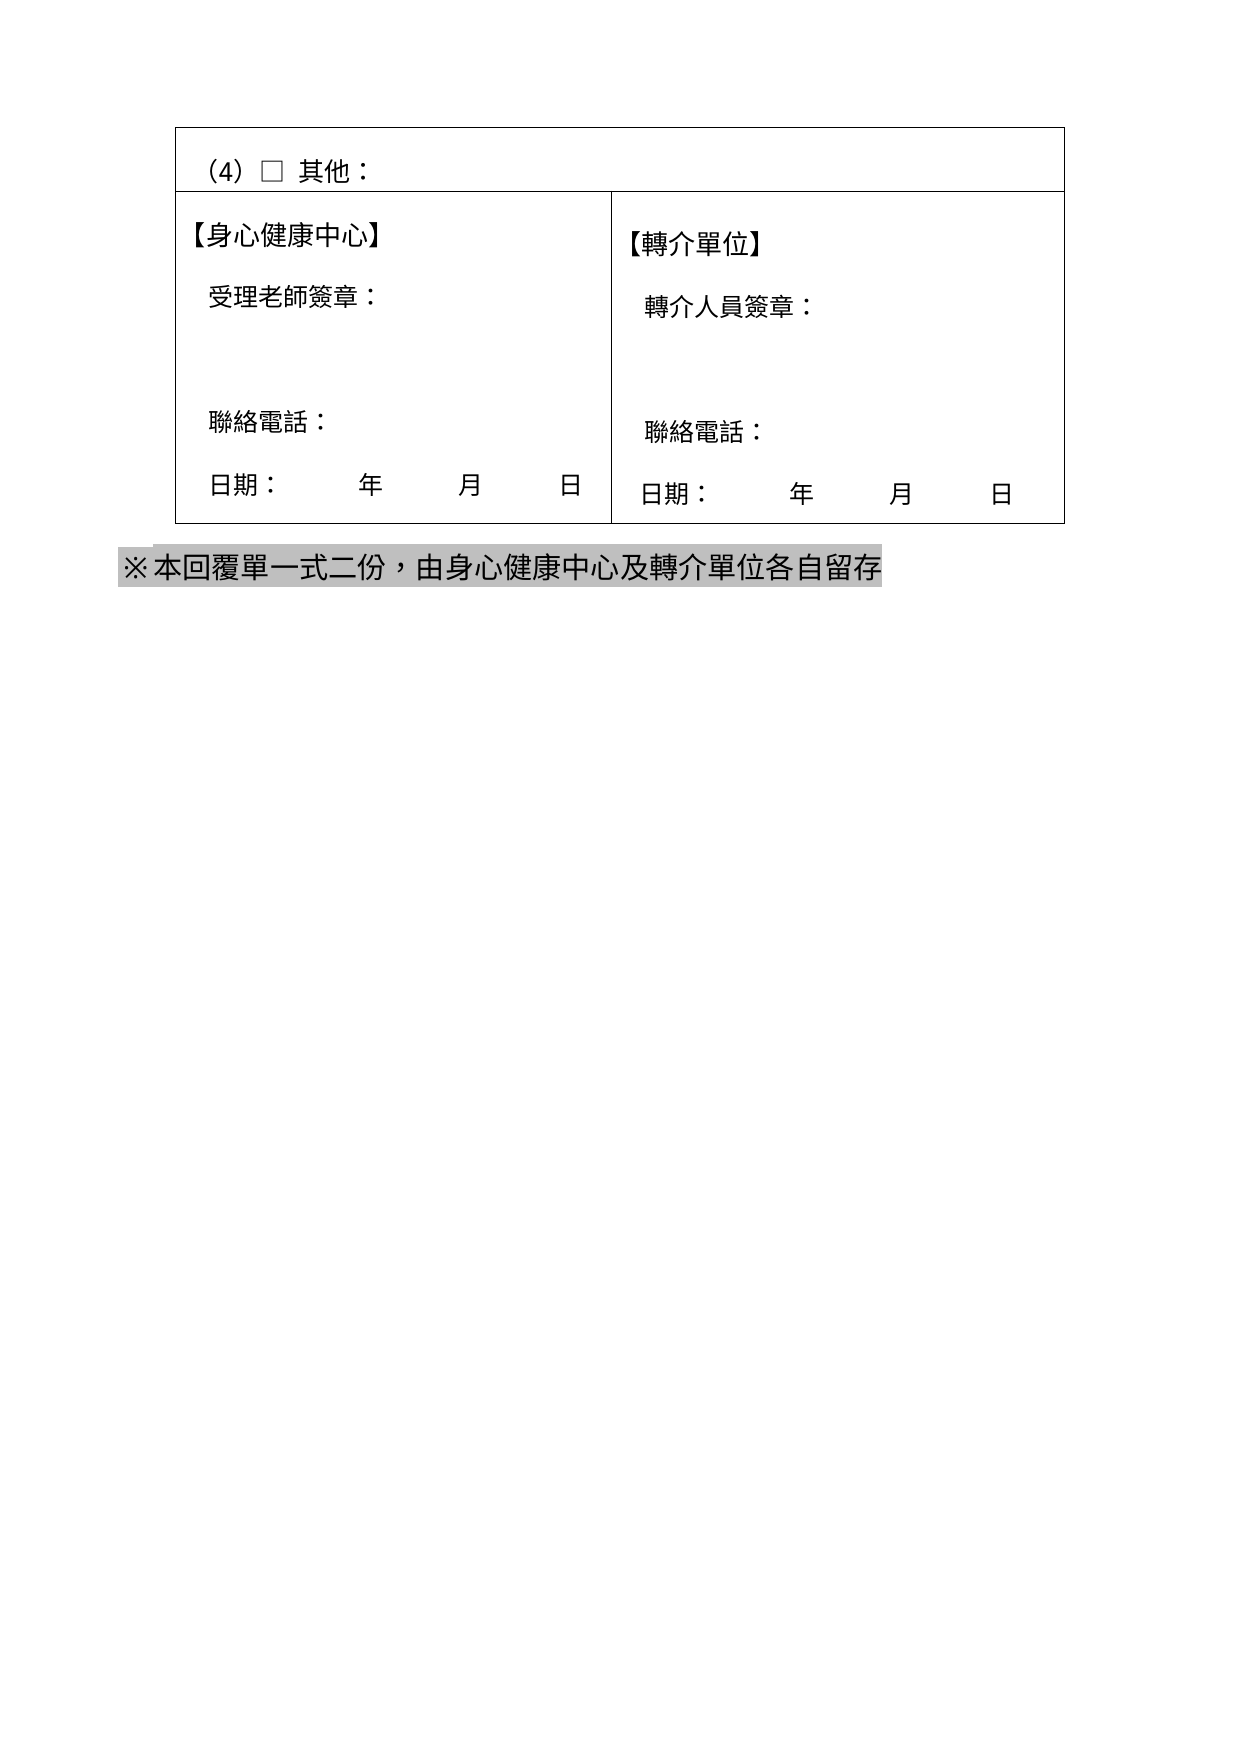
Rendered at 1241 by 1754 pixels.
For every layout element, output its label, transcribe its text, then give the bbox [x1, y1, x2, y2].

table_cell 【轉介單位】 轉介人員簽章： 聯絡電話： 日期： 年 月 日 [612, 192, 1064, 523]
table_cell （4）□ 其他： [176, 128, 1064, 191]
table_cell 【身心健康中心】 受理老師簽章： 聯絡電話： 日期： 年 月 日 [176, 192, 611, 523]
text ※本回覆單一式二份，由身心健康中心及轉介單位各自留存 [118, 524, 1122, 586]
